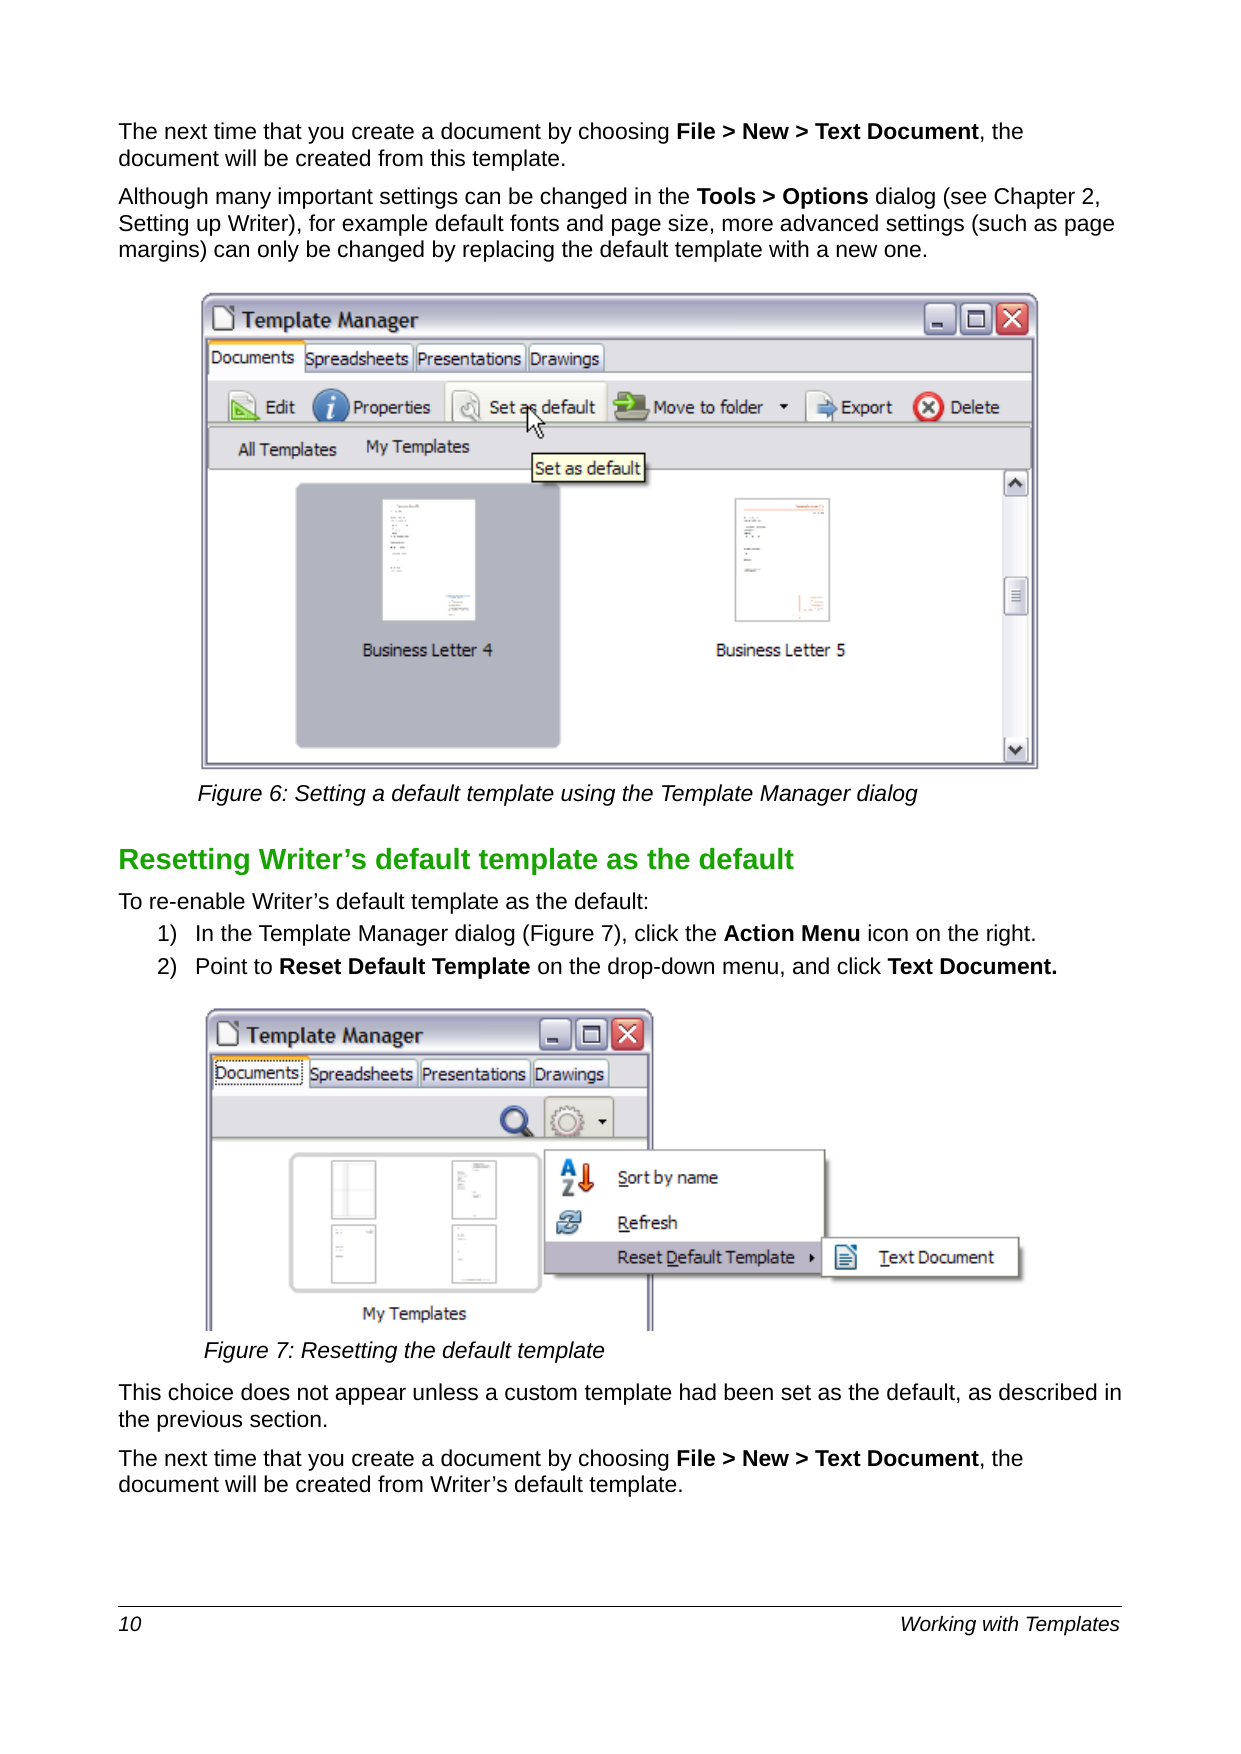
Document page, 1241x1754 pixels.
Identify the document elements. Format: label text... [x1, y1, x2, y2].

text Figure 7: Resetting the default template [204, 1337, 1037, 1364]
text Figure 6: Setting a default template using the Template Manager dialog [197, 780, 1043, 806]
picture [197, 287, 1043, 774]
subtitle Resetting Writer’s default template as the default [118, 842, 1122, 875]
text The next time that you create a document by choosing File > New > Text Document, the document will be created from this template. [118, 118, 1122, 171]
text Although many important settings can be changed in the Tools > Options dialog (see Chapter 2, Setting up Writer), for example default fonts and page size, more advanced settings (such as page margins) can only be changed by replacing the default template with a new one. [118, 183, 1122, 262]
text This choice does not appear unless a custom template had been set as the default, as described in the previous section. [118, 1379, 1122, 1432]
text The next time that you create a document by choosing File > New > Text Document, the document will be created from Writer’s default template. [118, 1444, 1122, 1497]
list In the Template Manager dialog (Figure 7), click the Action Menu icon on the right. [177, 920, 1122, 947]
list Point to Reset Default Template on the drop-down menu, and click Text Document. [177, 953, 1122, 979]
picture [203, 1004, 1037, 1331]
list To re-enable Writer’s default template as the default: [118, 888, 1122, 914]
